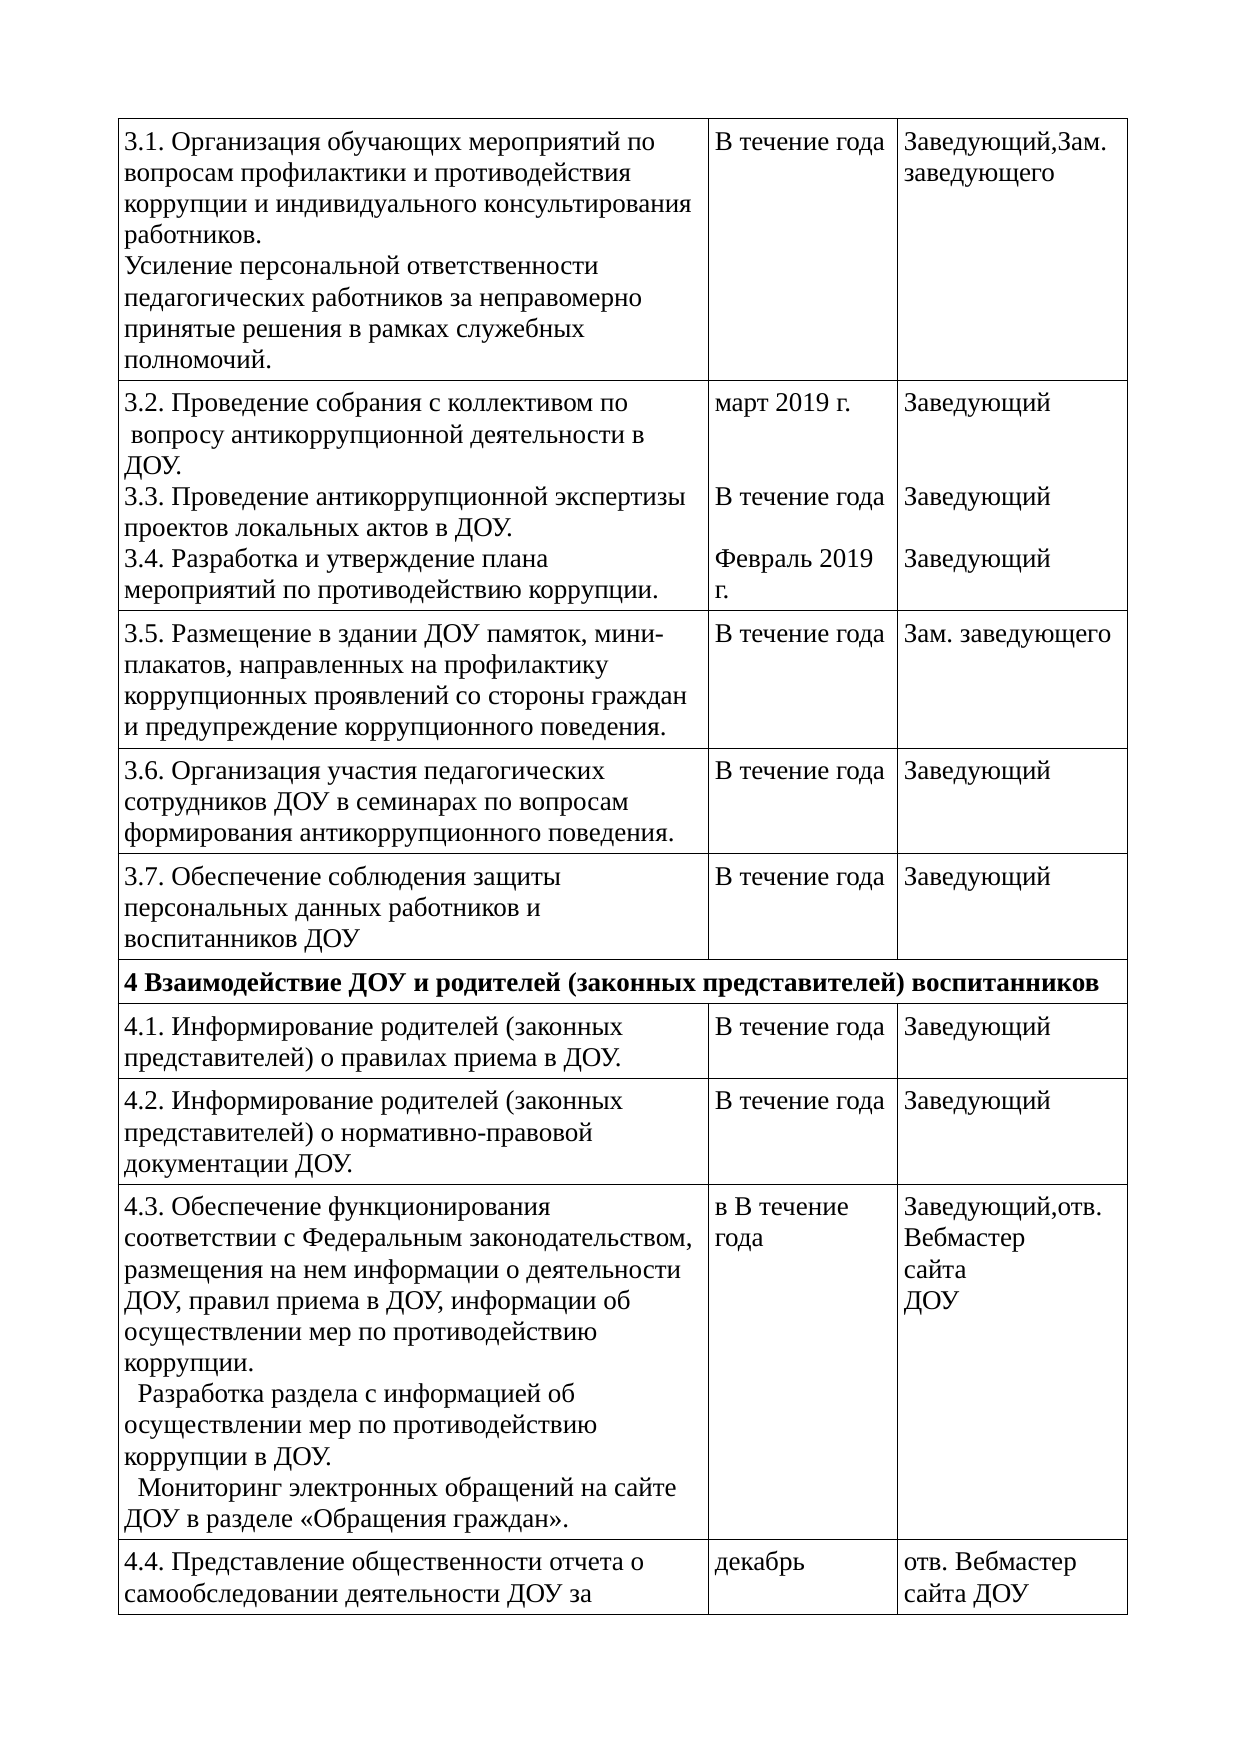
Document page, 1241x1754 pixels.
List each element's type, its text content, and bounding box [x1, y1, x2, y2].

table_cell декабрь [709, 1540, 897, 1613]
table_cell Заведующий,отв. Вебмастер сайта ДОУ [898, 1185, 1127, 1539]
table_cell Заведующий,Зам. заведующего [898, 119, 1127, 380]
table_cell В течение года [709, 749, 897, 853]
table_cell В течение года [709, 1079, 897, 1184]
table_cell Заведующий [898, 1079, 1127, 1184]
table_cell Зам. заведующего [898, 611, 1127, 747]
table_cell В течение года [709, 1004, 897, 1078]
table_cell В течение года [709, 611, 897, 747]
table_cell Заведующий Заведующий Заведующий [898, 381, 1127, 610]
table_cell 3.1. Организация обучающих мероприятий по вопросам профилактики и противодействия коррупции и индивидуального консультирования работников. Усиление персональной ответственности педагогических работников за неправомерно принятые решения в рамках служебных полномочий. [119, 119, 708, 380]
table_cell Заведующий [898, 1004, 1127, 1078]
table_cell Заведующий [898, 854, 1127, 959]
table_cell 3.5. Размещение в здании ДОУ памяток, мини-плакатов, направленных на профилактику коррупционных проявлений со стороны граждан и предупреждение коррупционного поведения. [119, 611, 708, 747]
table_cell 4.2. Информирование родителей (законных представителей) о нормативно-правовой документации ДОУ. [119, 1079, 708, 1184]
table_cell отв. Вебмастер сайта ДОУ [898, 1540, 1127, 1613]
table_cell 3.7. Обеспечение соблюдения защиты персональных данных работников и воспитанников ДОУ [119, 854, 708, 959]
table_cell март 2019 г. В течение года Февраль 2019 г. [709, 381, 897, 610]
table_cell 3.2. Проведение собрания с коллективом по вопросу антикоррупционной деятельности в ДОУ. 3.3. Проведение антикоррупционной экспертизы проектов локальных актов в ДОУ. 3.4. Разработка и утверждение плана мероприятий по противодействию коррупции. [119, 381, 708, 610]
table_cell в В течение года [709, 1185, 897, 1539]
table_cell 4.3. Обеспечение функционирования соответствии с Федеральным законодательством, размещения на нем информации о деятельности ДОУ, правил приема в ДОУ, информации об осуществлении мер по противодействию коррупции. Разработка раздела с информацией об осуществлении мер по противодействию коррупции в ДОУ. Мониторинг электронных обращений на сайте ДОУ в разделе «Обращения граждан». [119, 1185, 708, 1539]
table_cell 3.6. Организация участия педагогических сотрудников ДОУ в семинарах по вопросам формирования антикоррупционного поведения. [119, 749, 708, 853]
table_cell В течение года [709, 119, 897, 380]
table_cell В течение года [709, 854, 897, 959]
table_cell 4.4. Представление общественности отчета о самообследовании деятельности ДОУ за [119, 1540, 708, 1613]
table_cell Заведующий [898, 749, 1127, 853]
table_cell 4 Взаимодействие ДОУ и родителей (законных представителей) воспитанников [119, 960, 1127, 1003]
table_cell 4.1. Информирование родителей (законных представителей) о правилах приема в ДОУ. [119, 1004, 708, 1078]
